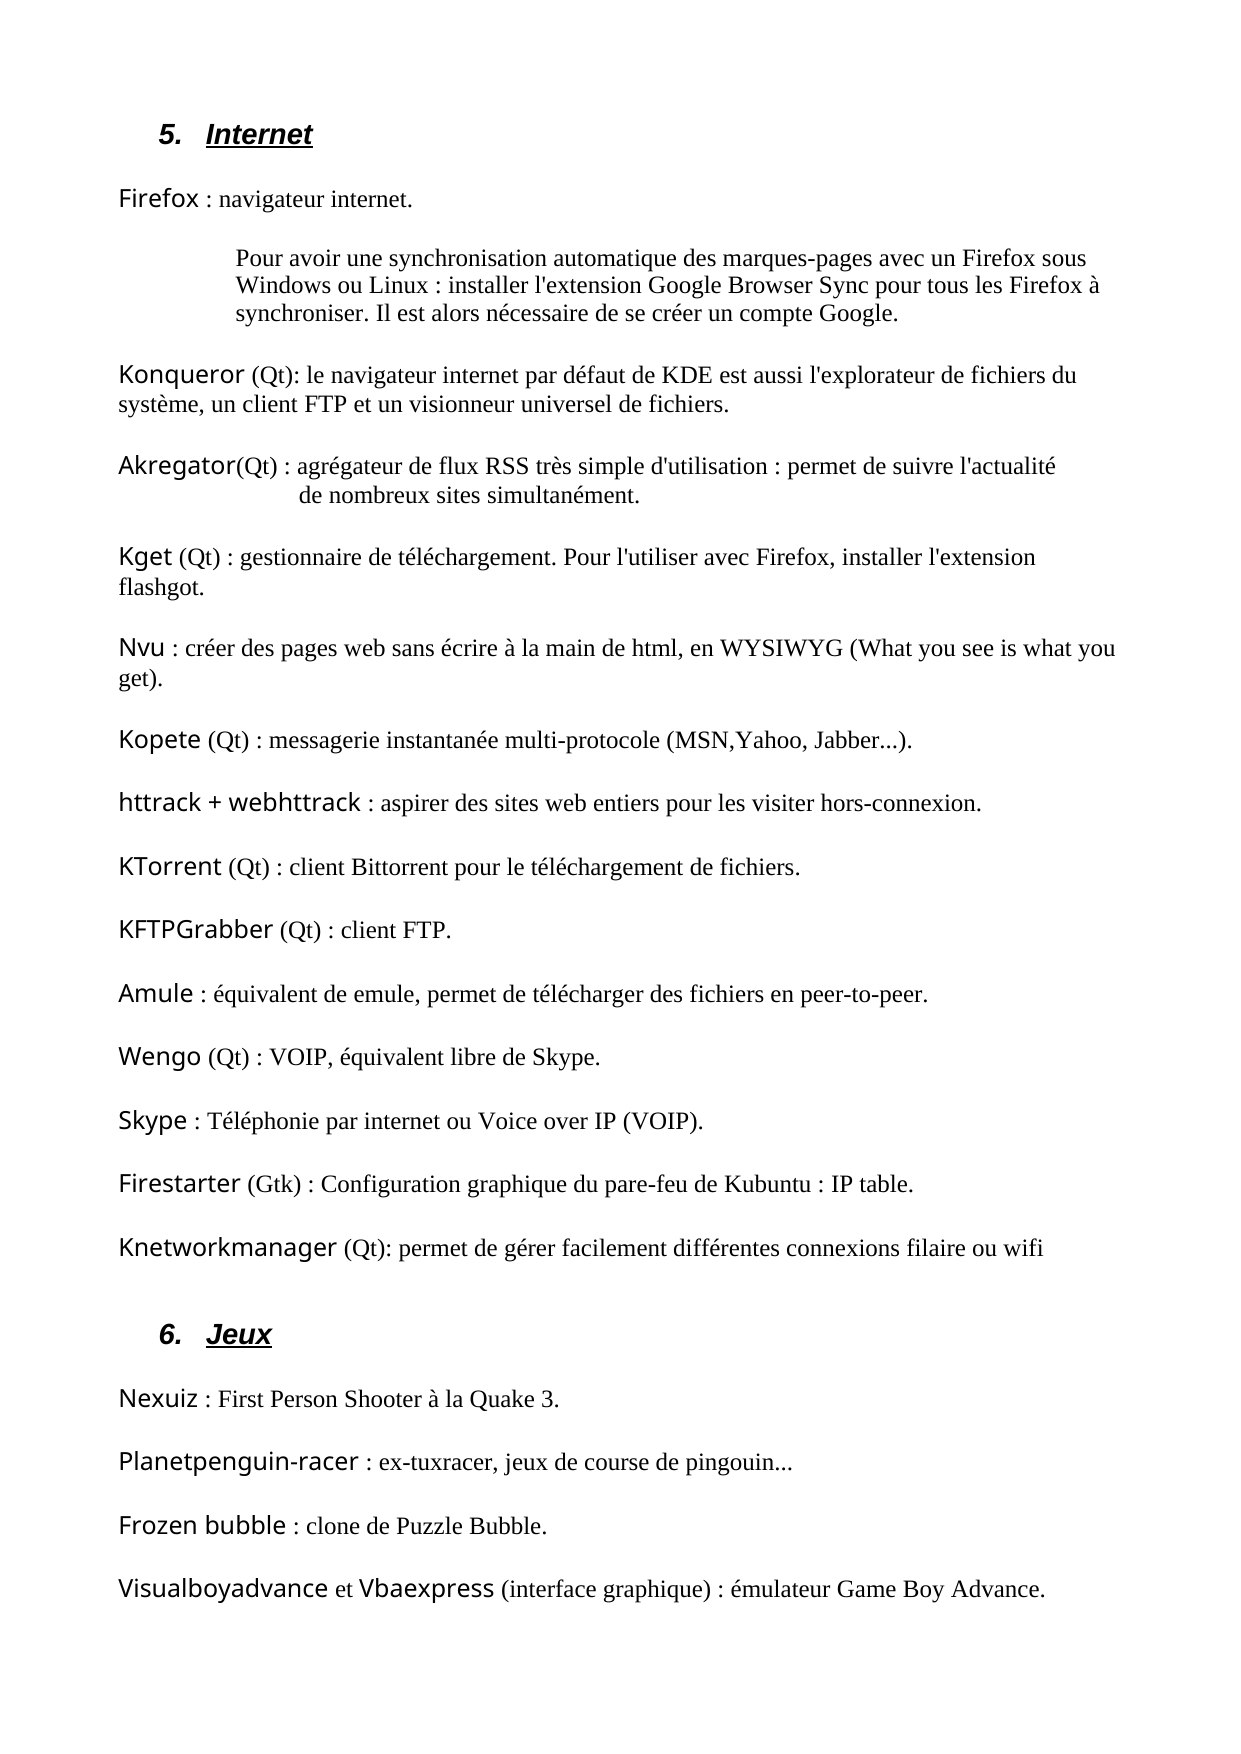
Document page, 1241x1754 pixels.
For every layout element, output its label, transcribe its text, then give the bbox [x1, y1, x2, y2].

text Kopete (Qt) : messagerie instantanée multi-protocole (MSN,Yahoo, Jabber...). [118, 721, 1122, 755]
subtitle Jeux [118, 1318, 1122, 1351]
text Knetworkmanager (Qt): permet de gérer facilement différentes connexions filaire ou wifi [118, 1230, 1122, 1264]
subtitle Internet [118, 118, 1122, 151]
text Frozen bubble : clone de Puzzle Bubble. [118, 1507, 1122, 1541]
text Visualboyadvance et Vbaexpress (interface graphique) : émulateur Game Boy Advance. [118, 1571, 1122, 1605]
text KTorrent (Qt) : client Bittorrent pour le téléchargement de fichiers. [118, 848, 1122, 882]
text Nexuiz : First Person Shooter à la Quake 3. [118, 1380, 1122, 1414]
text Planetpenguin-racer : ex-tuxracer, jeux de course de pingouin... [118, 1444, 1122, 1478]
text Firefox : navigateur internet. [118, 180, 1122, 214]
text KFTPGrabber (Qt) : client FTP. [118, 912, 1122, 946]
text Kget (Qt) : gestionnaire de téléchargement. Pour l'utiliser avec Firefox, installer l'extension flashgot. [118, 539, 1122, 601]
text httrack + webhttrack : aspirer des sites web entiers pour les visiter hors-connexion. [118, 785, 1122, 819]
text Pour avoir une synchronisation automatique des marques-pages avec un Firefox sous Windows ou Linux : installer l'extension Google Browser Sync pour tous les Firefox à synchroniser. Il est alors nécessaire de se créer un compte Google. [235, 244, 1122, 327]
text Wengo (Qt) : VOIP, équivalent libre de Skype. [118, 1039, 1122, 1073]
text Nvu : créer des pages web sans écrire à la main de html, en WYSIWYG (What you see is what you get). [118, 630, 1122, 692]
text Amule : équivalent de emule, permet de télécharger des fichiers en peer-to-peer. [118, 976, 1122, 1009]
text Skype : Téléphonie par internet ou Voice over IP (VOIP). [118, 1103, 1122, 1137]
text Akregator(Qt) : agrégateur de flux RSS très simple d'utilisation : permet de suivre l'actualité de nombreux sites simultanément. [118, 448, 1122, 509]
text Konqueror (Qt): le navigateur internet par défaut de KDE est aussi l'explorateur de fichiers du système, un client FTP et un visionneur universel de fichiers. [118, 356, 1122, 418]
text Firestarter (Gtk) : Configuration graphique du pare-feu de Kubuntu : IP table. [118, 1166, 1122, 1200]
